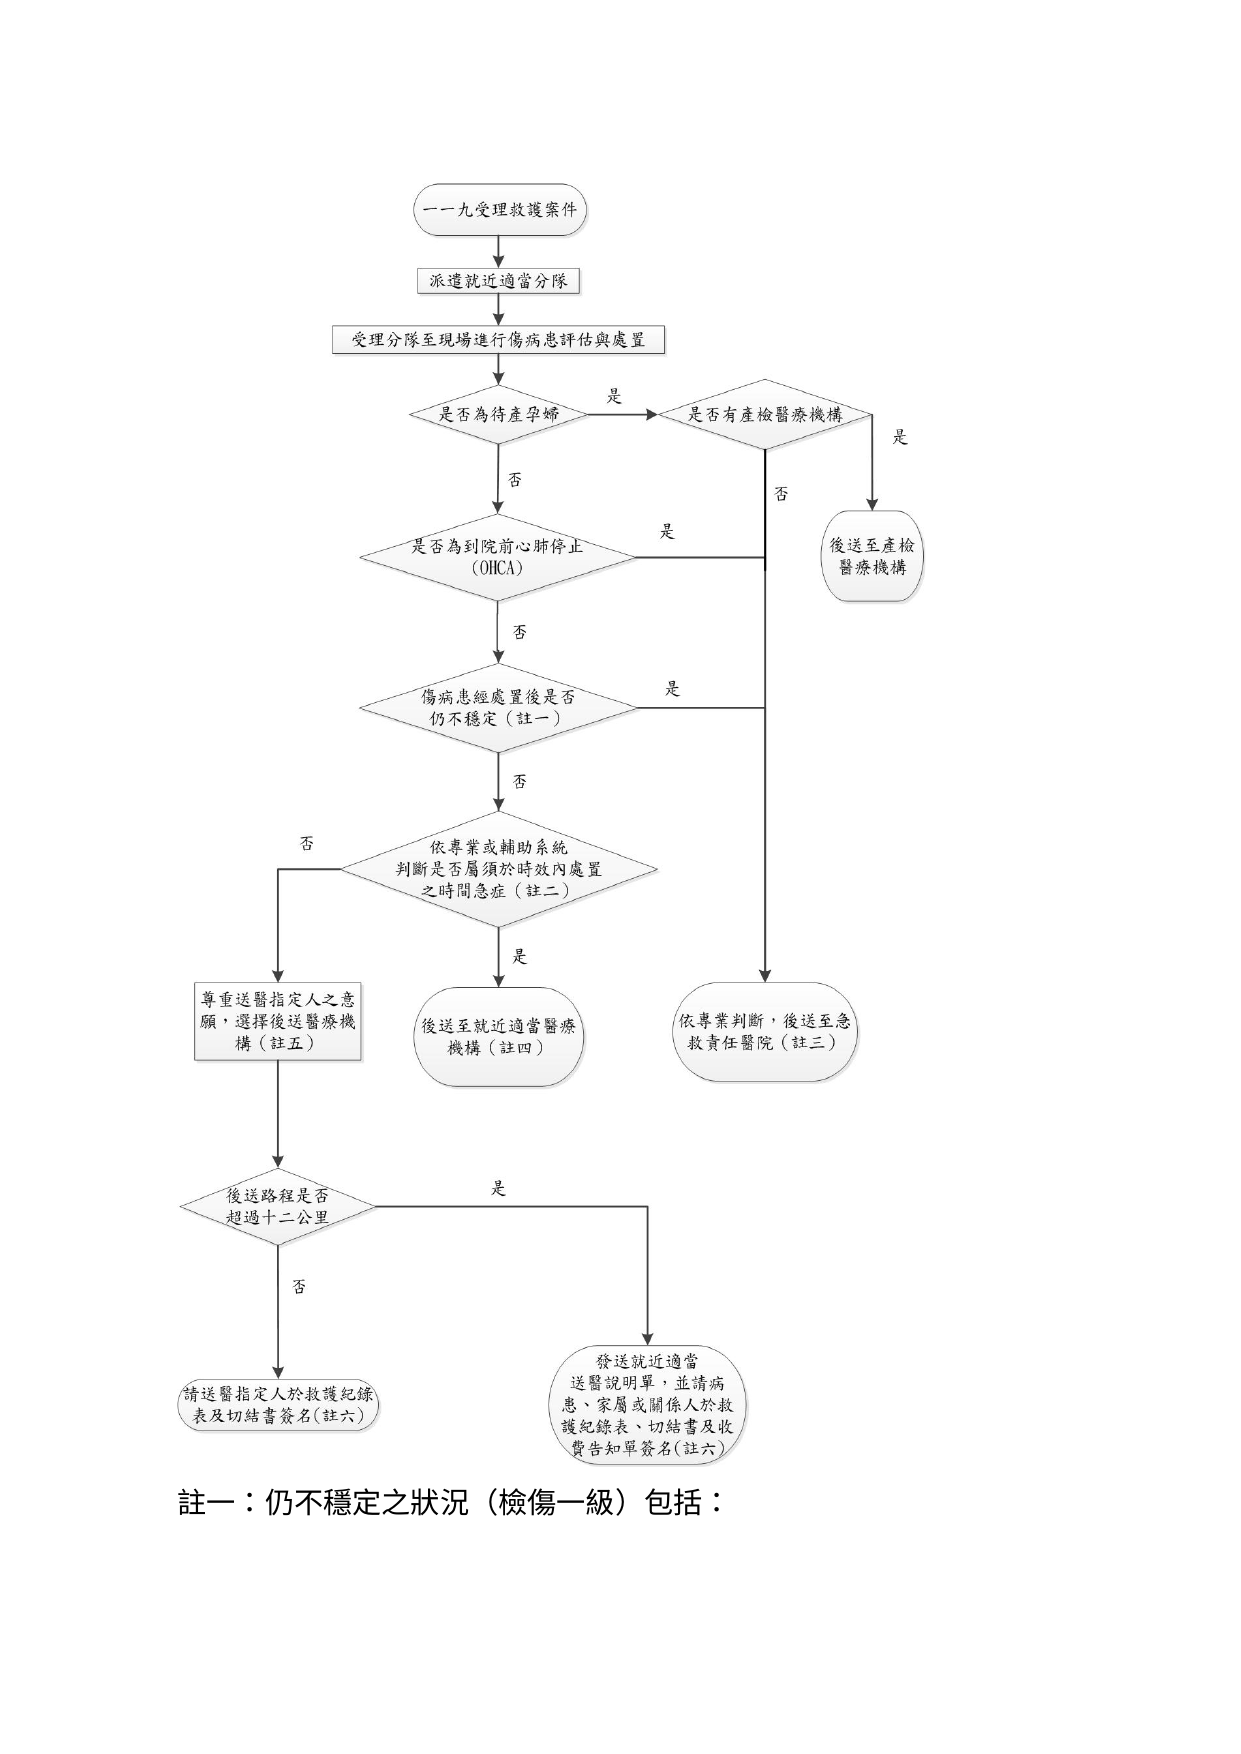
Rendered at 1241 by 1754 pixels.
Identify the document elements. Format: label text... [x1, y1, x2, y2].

text [177, 158, 1092, 1471]
text 註一：仍不穩定之狀況（檢傷一級）包括： [177, 1475, 1092, 1523]
